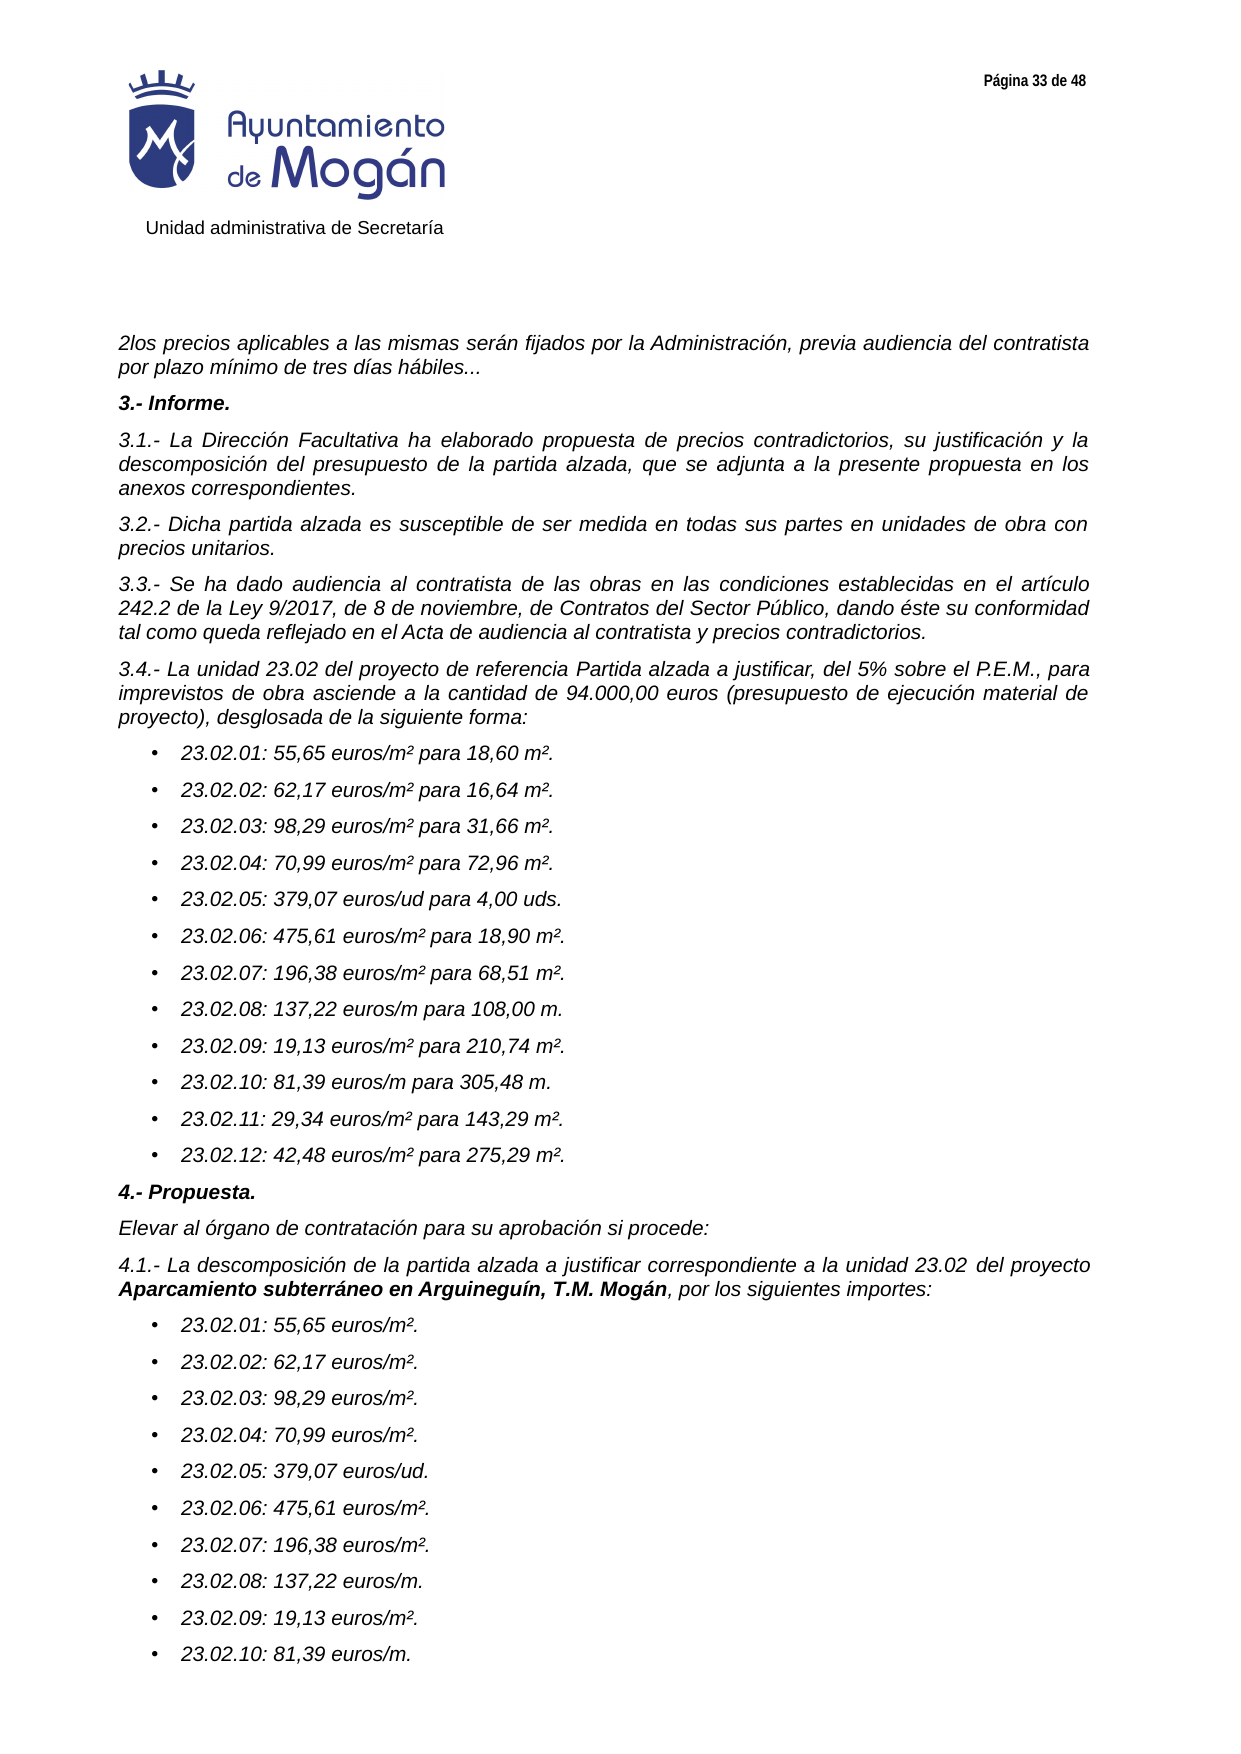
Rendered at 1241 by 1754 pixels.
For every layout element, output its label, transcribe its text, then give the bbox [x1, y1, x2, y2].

list 23.02.06: 475,61 euros/m² para 18,90 m². [151, 924, 1092, 948]
list 23.02.12: 42,48 euros/m² para 275,29 m². [151, 1143, 1092, 1167]
list 23.02.04: 70,99 euros/m². [151, 1423, 1092, 1447]
list 23.02.09: 19,13 euros/m² para 210,74 m². [151, 1033, 1092, 1057]
list 23.02.05: 379,07 euros/ud para 4,00 uds. [151, 887, 1092, 911]
list 23.02.02: 62,17 euros/m² para 16,64 m². [151, 777, 1092, 802]
list 23.02.01: 55,65 euros/m² para 18,60 m². [151, 741, 1092, 765]
text 2los precios aplicables a las mismas serán fijados por la Administración, previa audiencia del contratista por plazo mínimo de tres días hábiles... [118, 331, 1092, 378]
list 23.02.06: 475,61 euros/m². [151, 1496, 1092, 1520]
picture [128, 70, 445, 206]
list 23.02.03: 98,29 euros/m² para 31,66 m². [151, 814, 1092, 838]
list 23.02.11: 29,34 euros/m² para 143,29 m². [151, 1107, 1092, 1131]
text 4.- Propuesta. [118, 1180, 1092, 1204]
list 23.02.10: 81,39 euros/m. [151, 1642, 1092, 1666]
list 23.02.09: 19,13 euros/m². [151, 1606, 1092, 1629]
text 4.1.- La descomposición de la partida alzada a justificar correspondiente a la unidad 23.02 del proyecto Aparcamiento subterráneo en Arguineguín, T.M. Mogán, por los siguientes importes: [118, 1253, 1092, 1301]
text 3.4.- La unidad 23.02 del proyecto de referencia Partida alzada a justificar, del 5% sobre el P.E.M., para imprevistos de obra asciende a la cantidad de 94.000,00 euros (presupuesto de ejecución material de proyecto), desglosada de la siguiente forma: [118, 657, 1092, 728]
list 23.02.07: 196,38 euros/m² para 68,51 m². [151, 960, 1092, 984]
text 3.2.- Dicha partida alzada es susceptible de ser medida en todas sus partes en unidades de obra con precios unitarios. [118, 512, 1092, 560]
text 3.1.- La Dirección Facultativa ha elaborado propuesta de precios contradictorios, su justificación y la descomposición del presupuesto de la partida alzada, que se adjunta a la presente propuesta en los anexos correspondientes. [118, 427, 1092, 499]
list 23.02.05: 379,07 euros/ud. [151, 1459, 1092, 1483]
list 23.02.10: 81,39 euros/m para 305,48 m. [151, 1070, 1092, 1094]
list 23.02.08: 137,22 euros/m. [151, 1569, 1092, 1593]
list 23.02.04: 70,99 euros/m² para 72,96 m². [151, 851, 1092, 875]
text 3.3.- Se ha dado audiencia al contratista de las obras en las condiciones establecidas en el artículo 242.2 de la Ley 9/2017, de 8 de noviembre, de Contratos del Sector Público, dando éste su conformidad tal como queda reflejado en el Acta de audiencia al contratista y precios contradictorios. [118, 572, 1092, 644]
text Elevar al órgano de contratación para su aprobación si procede: [118, 1216, 1092, 1240]
list 23.02.02: 62,17 euros/m². [151, 1349, 1092, 1374]
list 23.02.01: 55,65 euros/m². [151, 1313, 1092, 1337]
list 23.02.03: 98,29 euros/m². [151, 1386, 1092, 1410]
list 23.02.07: 196,38 euros/m². [151, 1532, 1092, 1556]
text 3.- Informe. [118, 391, 1092, 415]
list 23.02.08: 137,22 euros/m para 108,00 m. [151, 997, 1092, 1021]
